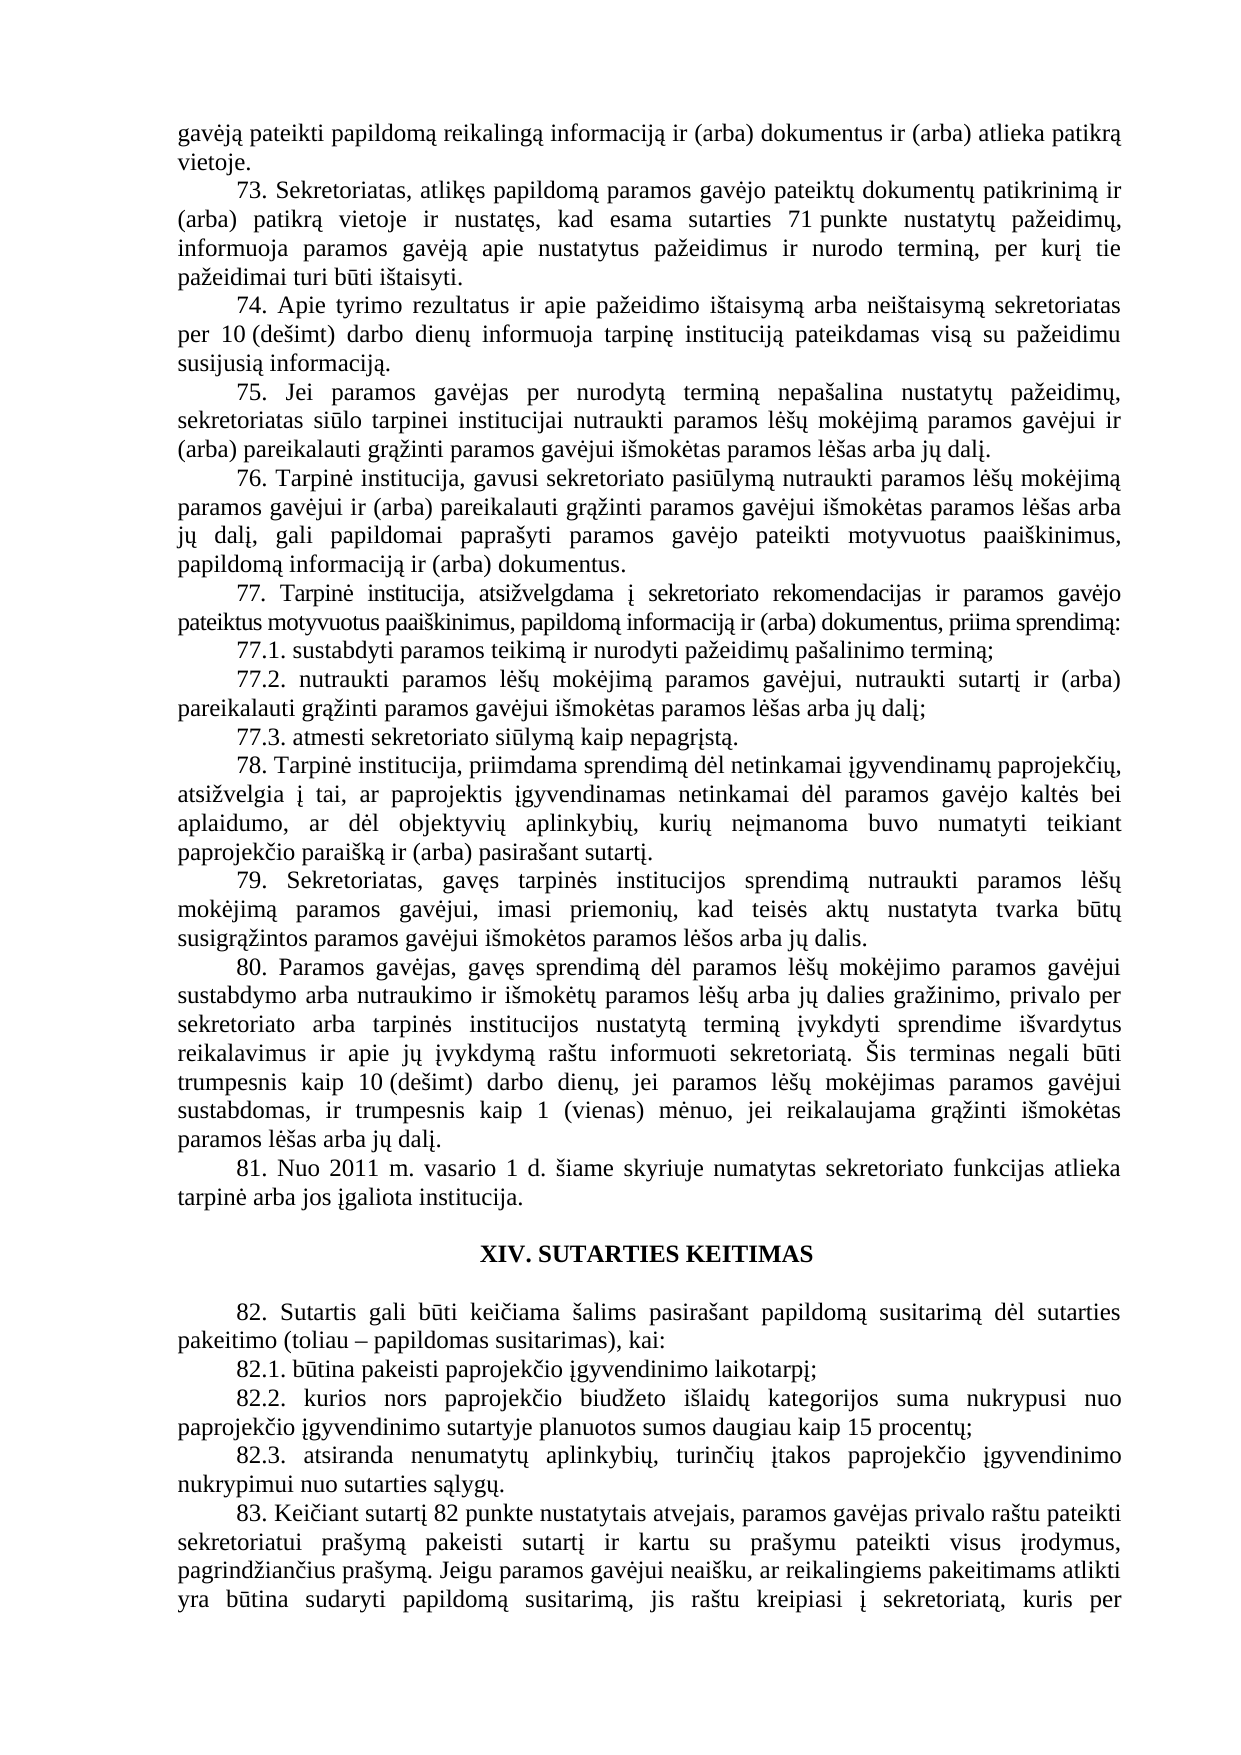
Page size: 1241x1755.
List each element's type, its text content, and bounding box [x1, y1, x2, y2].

text 77.3. atmesti sekretoriato siūlymą kaip nepagrįstą. [177, 722, 1122, 751]
text 82.2. kurios nors paprojekčio biudžeto išlaidų kategorijos suma nukrypusi nuo paprojekčio įgyvendinimo sutartyje planuotos sumos daugiau kaip 15 procentų; [177, 1383, 1122, 1441]
text 76. Tarpinė institucija, gavusi sekretoriato pasiūlymą nutraukti paramos lėšų mokėjimą paramos gavėjui ir (arba) pareikalauti grąžinti paramos gavėjui išmokėtas paramos lėšas arba jų dalį, gali papildomai paprašyti paramos gavėjo pateikti motyvuotus paaiškinimus, papildomą informaciją ir (arba) dokumentus. [177, 463, 1122, 578]
text 75. Jei paramos gavėjas per nurodytą terminą nepašalina nustatytų pažeidimų, sekretoriatas siūlo tarpinei institucijai nutraukti paramos lėšų mokėjimą paramos gavėjui ir (arba) pareikalauti grąžinti paramos gavėjui išmokėtas paramos lėšas arba jų dalį. [177, 377, 1122, 463]
text gavėją pateikti papildomą reikalingą informaciją ir (arba) dokumentus ir (arba) atlieka patikrą vietoje. [177, 118, 1122, 176]
text 73. Sekretoriatas, atlikęs papildomą paramos gavėjo pateiktų dokumentų patikrinimą ir (arba) patikrą vietoje ir nustatęs, kad esama sutarties 71 punkte nustatytų pažeidimų, informuoja paramos gavėją apie nustatytus pažeidimus ir nurodo terminą, per kurį tie pažeidimai turi būti ištaisyti. [177, 176, 1122, 291]
text 79. Sekretoriatas, gavęs tarpinės institucijos sprendimą nutraukti paramos lėšų mokėjimą paramos gavėjui, imasi priemonių, kad teisės aktų nustatyta tvarka būtų susigrąžintos paramos gavėjui išmokėtos paramos lėšos arba jų dalis. [177, 866, 1122, 952]
text 77.1. sustabdyti paramos teikimą ir nurodyti pažeidimų pašalinimo terminą; [177, 636, 1122, 664]
text 82.3. atsiranda nenumatytų aplinkybių, turinčių įtakos paprojekčio įgyvendinimo nukrypimui nuo sutarties sąlygų. [177, 1441, 1122, 1498]
text 77. Tarpinė institucija, atsižvelgdama į sekretoriato rekomendacijas ir paramos gavėjo pateiktus motyvuotus paaiškinimus, papildomą informaciją ir (arba) dokumentus, priima sprendimą: [177, 578, 1122, 636]
text 82. Sutartis gali būti keičiama šalims pasirašant papildomą susitarimą dėl sutarties pakeitimo (toliau – papildomas susitarimas), kai: [177, 1297, 1122, 1354]
text 82.1. būtina pakeisti paprojekčio įgyvendinimo laikotarpį; [177, 1354, 1122, 1383]
text 83. Keičiant sutartį 82 punkte nustatytais atvejais, paramos gavėjas privalo raštu pateikti sekretoriatui prašymą pakeisti sutartį ir kartu su prašymu pateikti visus įrodymus, pagrindžiančius prašymą. Jeigu paramos gavėjui neaišku, ar reikalingiems pakeitimams atlikti yra būtina sudaryti papildomą susitarimą, jis raštu kreipiasi į sekretoriatą, kuris per [177, 1498, 1122, 1613]
text XIV. SUTARTIES KEITIMAS [177, 1239, 1122, 1268]
text 80. Paramos gavėjas, gavęs sprendimą dėl paramos lėšų mokėjimo paramos gavėjui sustabdymo arba nutraukimo ir išmokėtų paramos lėšų arba jų dalies gražinimo, privalo per sekretoriato arba tarpinės institucijos nustatytą terminą įvykdyti sprendime išvardytus reikalavimus ir apie jų įvykdymą raštu informuoti sekretoriatą. Šis terminas negali būti trumpesnis kaip 10 (dešimt) darbo dienų, jei paramos lėšų mokėjimas paramos gavėjui sustabdomas, ir trumpesnis kaip 1 (vienas) mėnuo, jei reikalaujama grąžinti išmokėtas paramos lėšas arba jų dalį. [177, 952, 1122, 1153]
text 78. Tarpinė institucija, priimdama sprendimą dėl netinkamai įgyvendinamų paprojekčių, atsižvelgia į tai, ar paprojektis įgyvendinamas netinkamai dėl paramos gavėjo kaltės bei aplaidumo, ar dėl objektyvių aplinkybių, kurių neįmanoma buvo numatyti teikiant paprojekčio paraišką ir (arba) pasirašant sutartį. [177, 751, 1122, 866]
text 74. Apie tyrimo rezultatus ir apie pažeidimo ištaisymą arba neištaisymą sekretoriatas per 10 (dešimt) darbo dienų informuoja tarpinę instituciją pateikdamas visą su pažeidimu susijusią informaciją. [177, 291, 1122, 377]
text 77.2. nutraukti paramos lėšų mokėjimą paramos gavėjui, nutraukti sutartį ir (arba) pareikalauti grąžinti paramos gavėjui išmokėtas paramos lėšas arba jų dalį; [177, 664, 1122, 722]
text 81. Nuo 2011 m. vasario 1 d. šiame skyriuje numatytas sekretoriato funkcijas atlieka tarpinė arba jos įgaliota institucija. [177, 1153, 1122, 1211]
